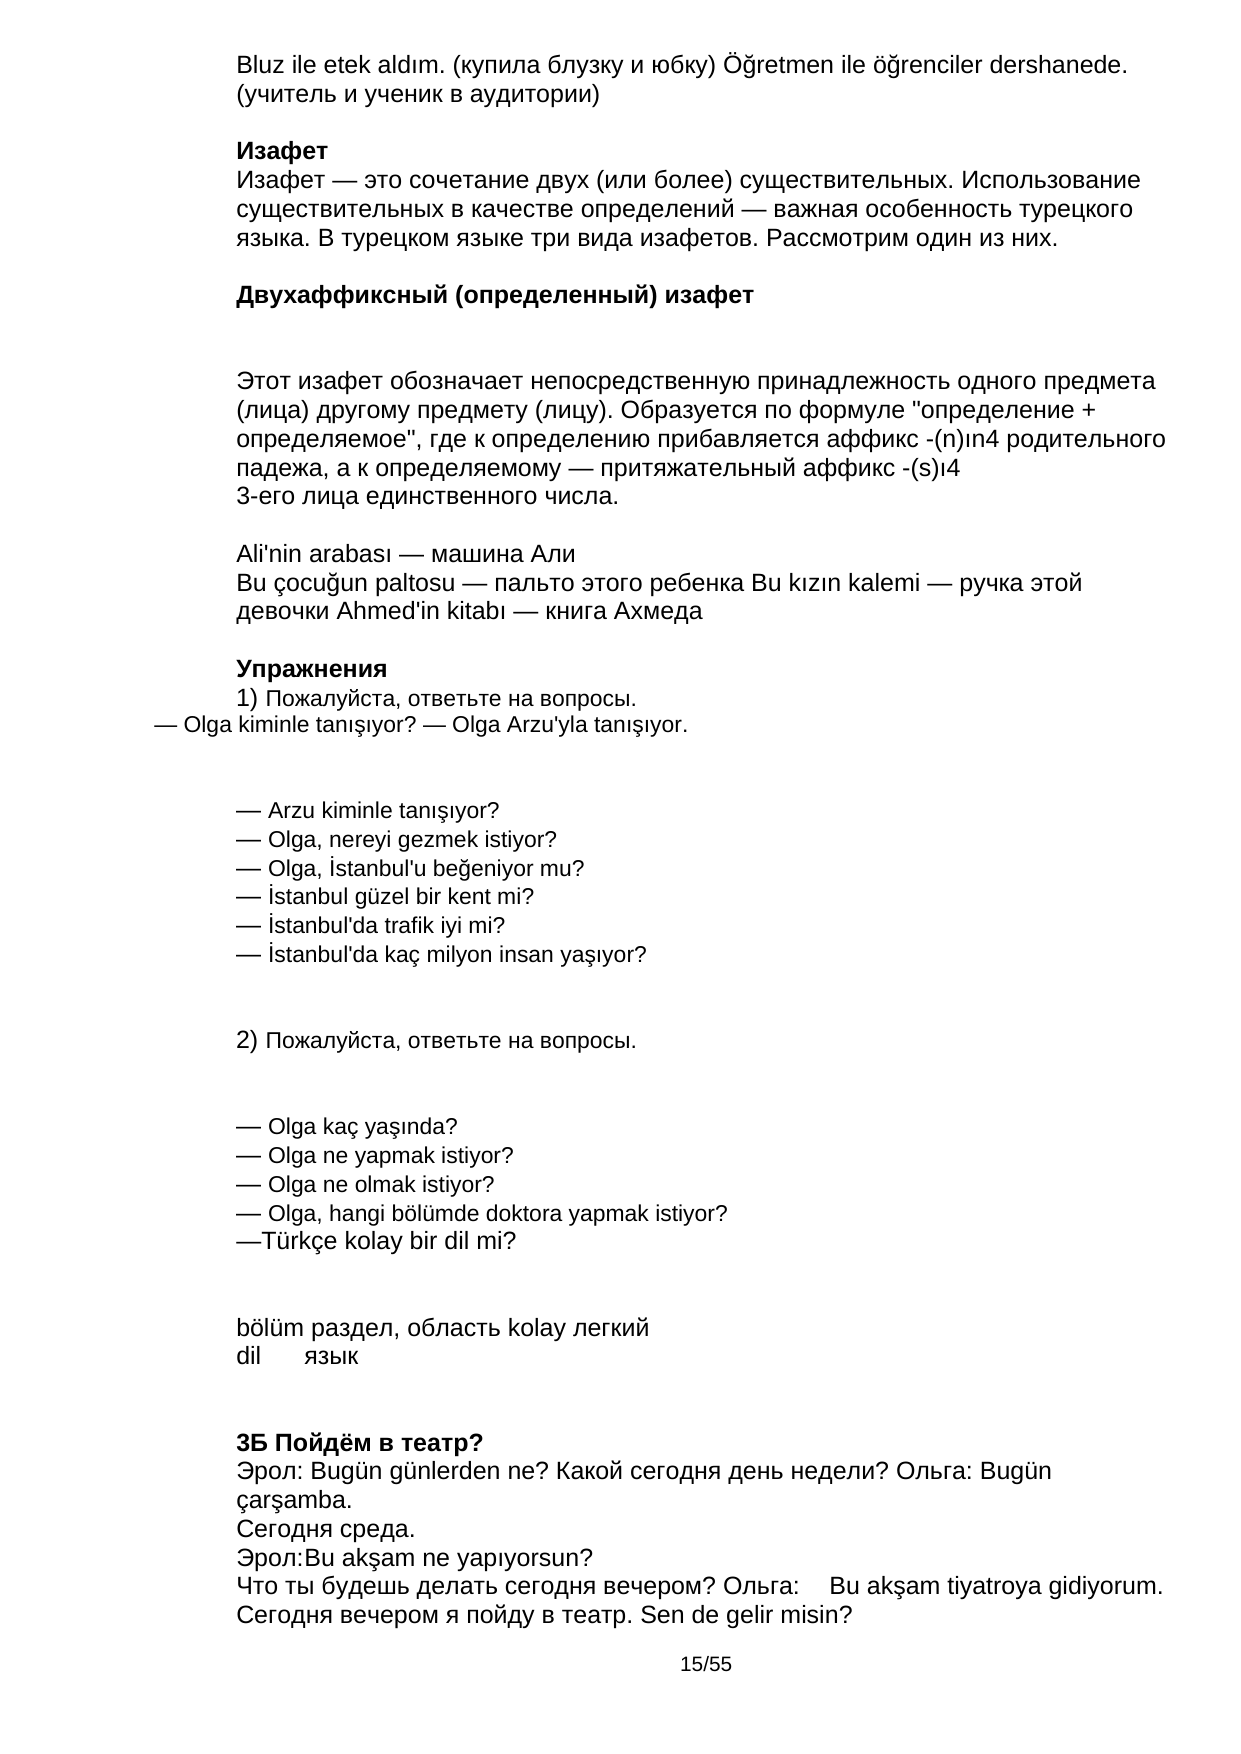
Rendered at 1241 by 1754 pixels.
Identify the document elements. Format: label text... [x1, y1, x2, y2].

text Эрол: Bu akşam ne yapıyorsun? [236, 1543, 1176, 1571]
text Bluz ile etek aldım. (купила блузку и юбку) Öğretmen ile öğrenciler dershanede. (учитель и ученик в аудитории) [236, 50, 1176, 107]
list İstanbul'da kaç milyon insan yaşıyor? [236, 939, 1176, 968]
list Пожалуйста, ответьте на вопросы. [236, 682, 1176, 711]
list Olga kaç yaşında? [236, 1111, 1176, 1140]
text Ali'nin arabası — машина Али [236, 539, 1176, 567]
list İstanbul güzel bir kent mi? [236, 881, 1176, 910]
text dil язык [236, 1341, 1176, 1370]
text 3-его лица единственного числа. [236, 481, 1176, 510]
text Что ты будешь делать сегодня вечером? Ольга: Bu akşam tiyatroya gidiyorum. [236, 1571, 1176, 1600]
text bölüm раздел, область kolay легкий [236, 1313, 1176, 1341]
list Olga ne yapmak istiyor? [236, 1140, 1176, 1169]
text — Olga kiminle tanışıyor? — Olga Arzu'yla tanışıyor. [154, 711, 1176, 738]
list Olga, nereyi gezmek istiyor? [236, 824, 1176, 853]
subtitle Упражнения [236, 654, 1176, 682]
text Сегодня вечером я пойду в театр. Sen de gelir misin? [236, 1600, 1176, 1629]
list Пожалуйста, ответьте на вопросы. [236, 1025, 1176, 1054]
text —Türkçe kolay bir dil mi? [236, 1226, 1176, 1255]
subtitle Двухаффиксный (определенный) изафет [236, 280, 1176, 309]
list Arzu kiminle tanışıyor? [236, 795, 1176, 824]
text Bu çocuğun paltosu — пальто этого ребенка Bu kızın kalemi — ручка этой девочки Ahmed'in kitabı — книга Ахмеда [236, 567, 1176, 625]
list Olga, İstanbul'u beğeniyor mu? [236, 853, 1176, 881]
list Olga ne olmak istiyor? [236, 1169, 1176, 1198]
list Olga, hangi bölümde doktora yapmak istiyor? [236, 1198, 1176, 1226]
text Сегодня среда. [236, 1514, 1176, 1543]
text Эрол: Bugün günlerden ne? Какой сегодня день недели? Ольга: Bugün çarşamba. [236, 1456, 1176, 1514]
text Этот изафет обозначает непосредственную принадлежность одного предмета (лица) другому предмету (лицу). Образуется по формуле "определение + определяемое", где к определению прибавляется аффикс -(n)ın4 родительного падежа, а к определяемому — притяжательный аффикс -(s)ı4 [236, 366, 1176, 481]
subtitle Изафет [236, 136, 1176, 165]
list İstanbul'da trafik iyi mi? [236, 910, 1176, 939]
text Изафет — это сочетание двух (или более) существительных. Использование существительных в качестве определений — важная особенность турецкого языка. В турецком языке три вида изафетов. Рассмотрим один из них. [236, 165, 1176, 251]
subtitle 3Б Пойдём в театр? [236, 1428, 1176, 1456]
